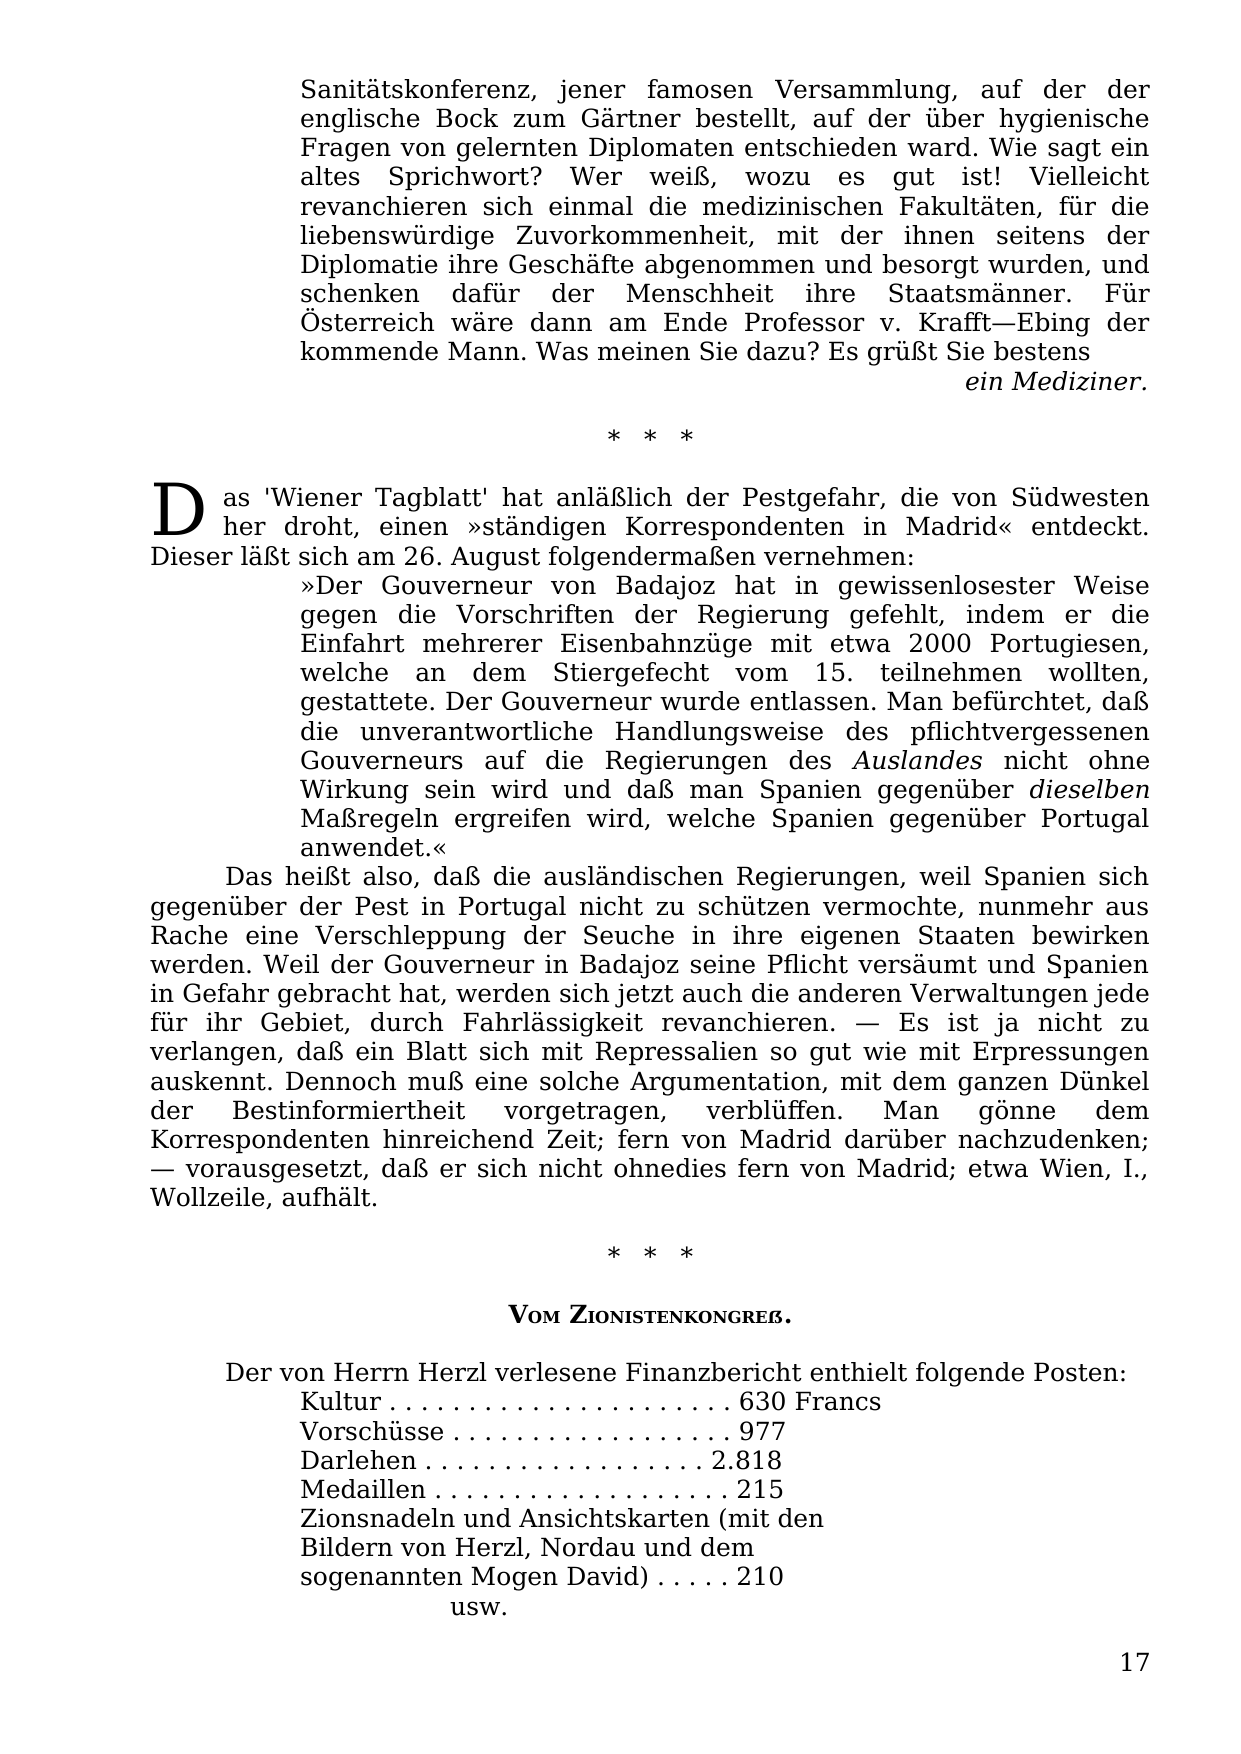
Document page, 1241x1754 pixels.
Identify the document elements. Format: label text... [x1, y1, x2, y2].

text usw. [150, 1592, 1151, 1621]
text Medaillen . . . . . . . . . . . . . . . . . . . 215 [150, 1475, 1151, 1504]
text Vorschüsse . . . . . . . . . . . . . . . . . . 977 [150, 1417, 1151, 1446]
text * * * [150, 425, 1151, 454]
text Zionsnadeln und Ansichtskarten (mit den [150, 1504, 1151, 1533]
text * * * [150, 1242, 1151, 1271]
text sogenannten Mogen David) . . . . . 210 [150, 1562, 1151, 1592]
text Das heißt also, daß die ausländischen Regierungen, weil Spanien sich gegenüber der Pest in Portugal nicht zu schützen vermochte, nunmehr aus Rache eine Verschleppung der Seuche in ihre eigenen Staaten bewirken werden. Weil der Gouverneur in Badajoz seine Pflicht versäumt und Spanien in Gefahr gebracht hat, werden sich jetzt auch die anderen Verwaltungen jede für ihr Gebiet, durch Fahrlässigkeit revanchieren. — Es ist ja nicht zu verlangen, daß ein Blatt sich mit Repressalien so gut wie mit Erpressungen auskennt. Dennoch muß eine solche Argumentation, mit dem ganzen Dünkel der Bestinformiertheit vorgetragen, verblüffen. Man gönne dem Korrespondenten hinreichend Zeit; fern von Madrid darüber nachzudenken; — vorausgesetzt, daß er sich nicht ohnedies fern von Madrid; etwa Wien, I., Wollzeile, aufhält. [150, 862, 1151, 1212]
text Darlehen . . . . . . . . . . . . . . . . . . 2.818 [150, 1446, 1151, 1475]
text Sanitätskonferenz, jener famosen Versammlung, auf der der englische Bock zum Gärtner bestellt, auf der über hygienische Fragen von gelernten Diplomaten entschieden ward. Wie sagt ein altes Sprichwort? Wer weiß, wozu es gut ist! Vielleicht revanchieren sich einmal die medizinischen Fakultäten, für die liebenswürdige Zuvorkommenheit, mit der ihnen seitens der Diplomatie ihre Geschäfte abgenommen und besorgt wurden, und schenken dafür der Menschheit ihre Staatsmänner. Für Österreich wäre dann am Ende Professor v. Krafft—Ebing der kommende Mann. Was meinen Sie dazu? Es grüßt Sie bestens [300, 75, 1151, 367]
text Kultur . . . . . . . . . . . . . . . . . . . . . . 630 Francs [150, 1387, 1151, 1417]
text Das 'Wiener Tagblatt' hat anläßlich der Pestgefahr, die von Südwesten her droht, einen »ständigen Korrespondenten in Madrid« entdeckt. Dieser läßt sich am 26. August folgendermaßen vernehmen: [150, 483, 1151, 571]
text ein Mediziner. [150, 367, 1151, 396]
text Bildern von Herzl, Nordau und dem [150, 1533, 1151, 1562]
text Der von Herrn Herzl verlesene Finanzbericht enthielt folgende Posten: [150, 1358, 1151, 1387]
text Vom Zionistenkongreß. [150, 1271, 1151, 1329]
text »Der Gouverneur von Badajoz hat in gewissenlosester Weise gegen die Vorschriften der Regierung gefehlt, indem er die Einfahrt mehrerer Eisenbahnzüge mit etwa 2000 Portugiesen, welche an dem Stiergefecht vom 15. teilnehmen wollten, gestattete. Der Gouverneur wurde entlassen. Man befürchtet, daß die unverantwortliche Handlungsweise des pflichtvergessenen Gouverneurs auf die Regierungen des Auslandes nicht ohne Wirkung sein wird und daß man Spanien gegenüber dieselben Maßregeln ergreifen wird, welche Spanien gegenüber Portugal anwendet.« [300, 571, 1151, 862]
